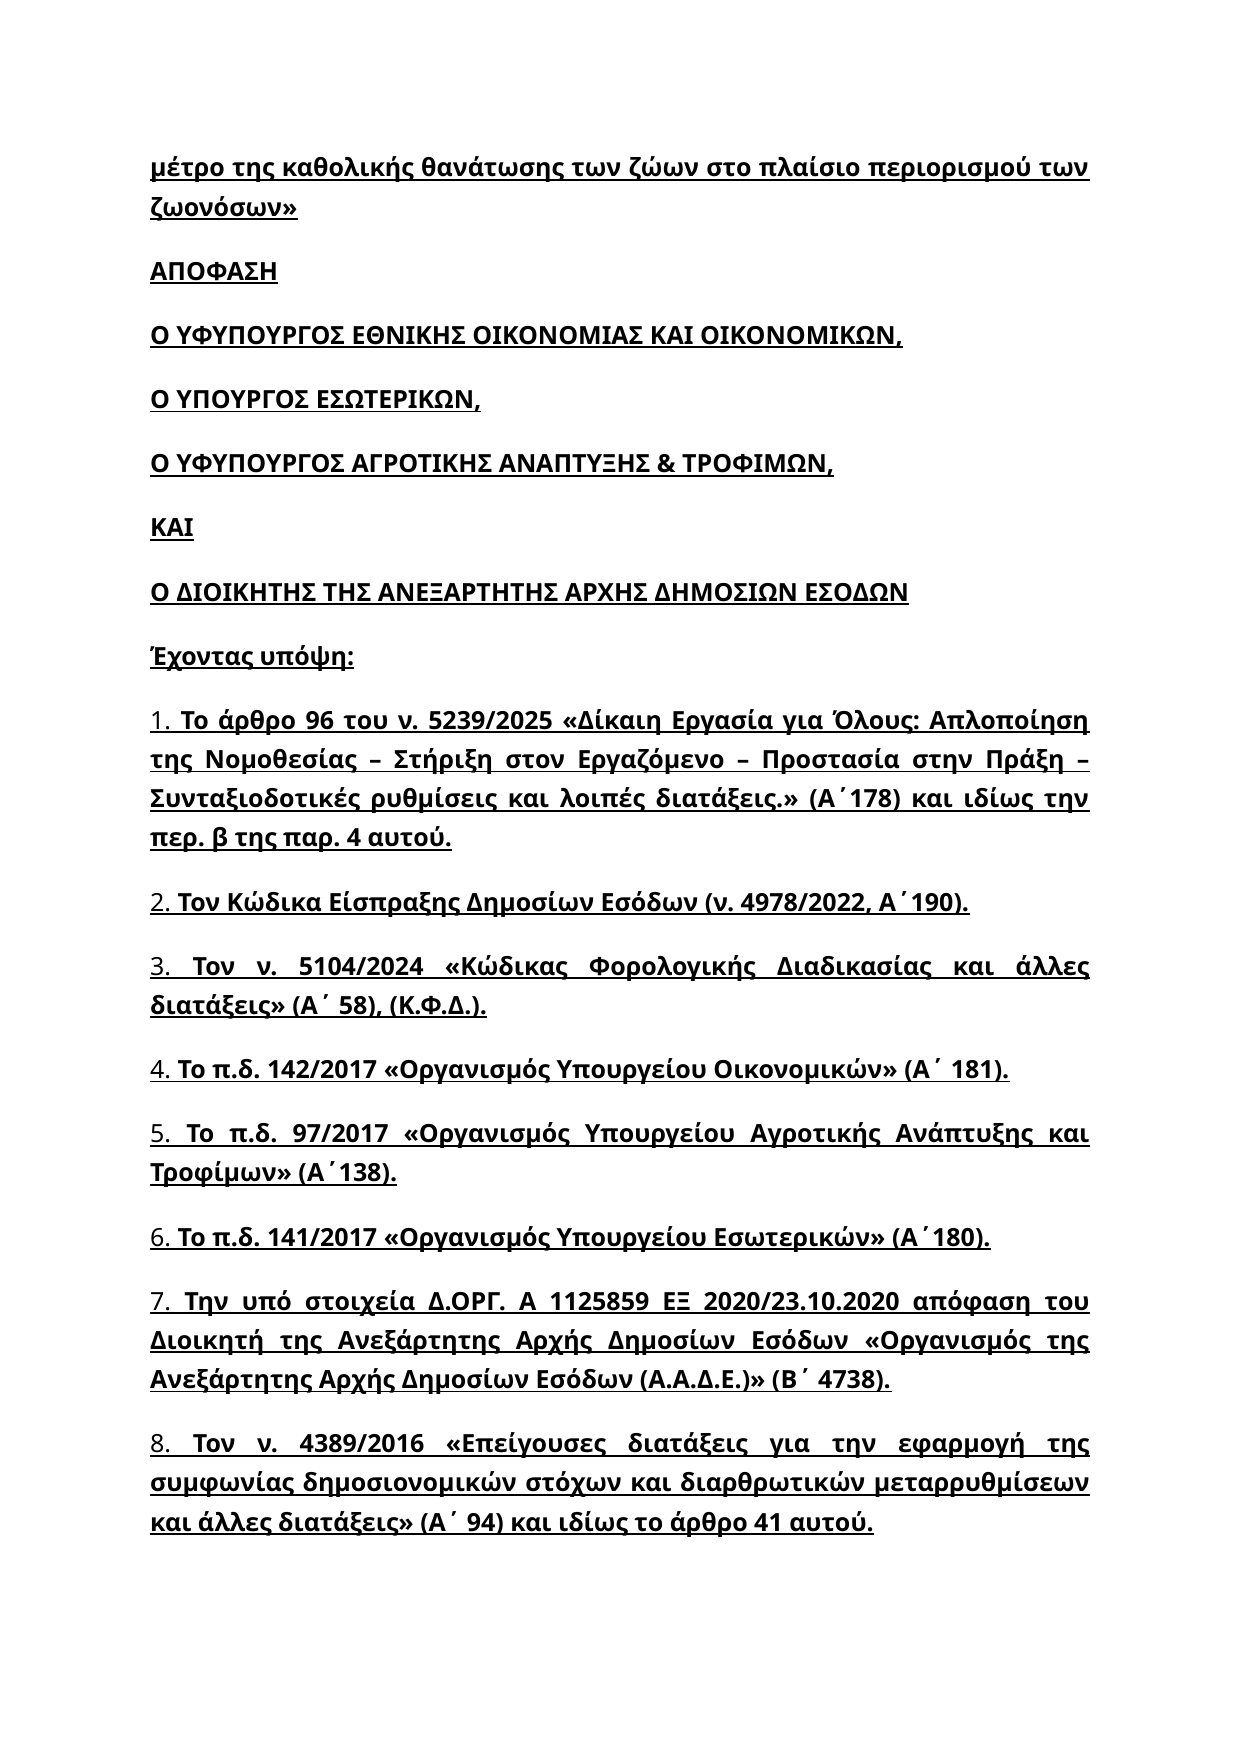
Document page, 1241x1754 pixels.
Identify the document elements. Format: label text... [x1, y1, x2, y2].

text ζωονόσων» [150, 181, 1090, 223]
text Διοικητή της Ανεξάρτητης Αρχής Δημοσίων Εσόδων «Οργανισμός της [150, 1314, 1090, 1351]
text 8. Τον ν. 4389/2016 «Επείγουσες διατάξεις για την εφαρμογή της [150, 1426, 1090, 1455]
text Ο ΥΠΟΥΡΓΟΣ ΕΣΩΤΕΡΙΚΩΝ, [150, 382, 1090, 416]
text Ο ΥΦΥΠΟΥΡΓΟΣ ΑΓΡΟΤΙΚΗΣ ΑΝΑΠΤΥΞΗΣ & ΤΡΟΦΙΜΩΝ, [150, 446, 1090, 480]
text Ο ΔΙΟΙΚΗΤΗΣ ΤΗΣ ΑΝΕΞΑΡΤΗΤΗΣ ΑΡΧΗΣ ΔΗΜΟΣΙΩΝ ΕΣΟΔΩΝ [150, 574, 1090, 608]
text Ο ΥΦΥΠΟΥΡΓΟΣ ΕΘΝΙΚΗΣ ΟΙΚΟΝΟΜΙΑΣ ΚΑΙ ΟΙΚΟΝΟΜΙΚΩΝ, [150, 317, 1090, 352]
text ΚΑΙ [150, 510, 1090, 544]
text της Νομοθεσίας – Στήριξη στον Εργαζόμενο – Προστασία στην Πράξη – [150, 733, 1090, 771]
text και άλλες διατάξεις» (Α΄ 94) και ιδίως το άρθρο 41 αυτού. [150, 1496, 1090, 1538]
text Τροφίμων» (Α΄138). [150, 1147, 1090, 1189]
text 1. Το άρθρο 96 του ν. 5239/2025 «Δίκαιη Εργασία για Όλους: Απλοποίηση [150, 702, 1090, 731]
text συμφωνίας δημοσιονομικών στόχων και διαρθρωτικών μεταρρυθμίσεων [150, 1457, 1090, 1494]
text 2. Τον Κώδικα Είσπραξης Δημοσίων Εσόδων (ν. 4978/2022, Α΄190). [150, 884, 1090, 918]
text 3. Τον ν. 5104/2024 «Κώδικας Φορολογικής Διαδικασίας και άλλες [150, 948, 1090, 977]
text 6. Το π.δ. 141/2017 «Οργανισμός Υπουργείου Εσωτερικών» (Α΄180). [150, 1219, 1090, 1253]
text ΑΠΟΦΑΣΗ [150, 253, 1090, 287]
text Συνταξιοδοτικές ρυθμίσεις και λοιπές διατάξεις.» (Α΄178) και ιδίως την [150, 772, 1090, 810]
text διατάξεις» (Α΄ 58), (Κ.Φ.Δ.). [150, 979, 1090, 1022]
text 4. Το π.δ. 142/2017 «Οργανισμός Υπουργείου Οικονομικών» (Α΄ 181). [150, 1052, 1090, 1086]
text Έχοντας υπόψη: [150, 638, 1090, 672]
text 7. Την υπό στοιχεία Δ.ΟΡΓ. Α 1125859 ΕΞ 2020/23.10.2020 απόφαση του [150, 1283, 1090, 1312]
text μέτρο της καθολικής θανάτωσης των ζώων στο πλαίσιο περιορισμού των [150, 150, 1090, 179]
text 5. Το π.δ. 97/2017 «Οργανισμός Υπουργείου Αγροτικής Ανάπτυξης και [150, 1116, 1090, 1145]
text περ. β της παρ. 4 αυτού. [150, 812, 1090, 854]
text Ανεξάρτητης Αρχής Δημοσίων Εσόδων (Α.Α.Δ.Ε.)» (Β΄ 4738). [150, 1353, 1090, 1396]
